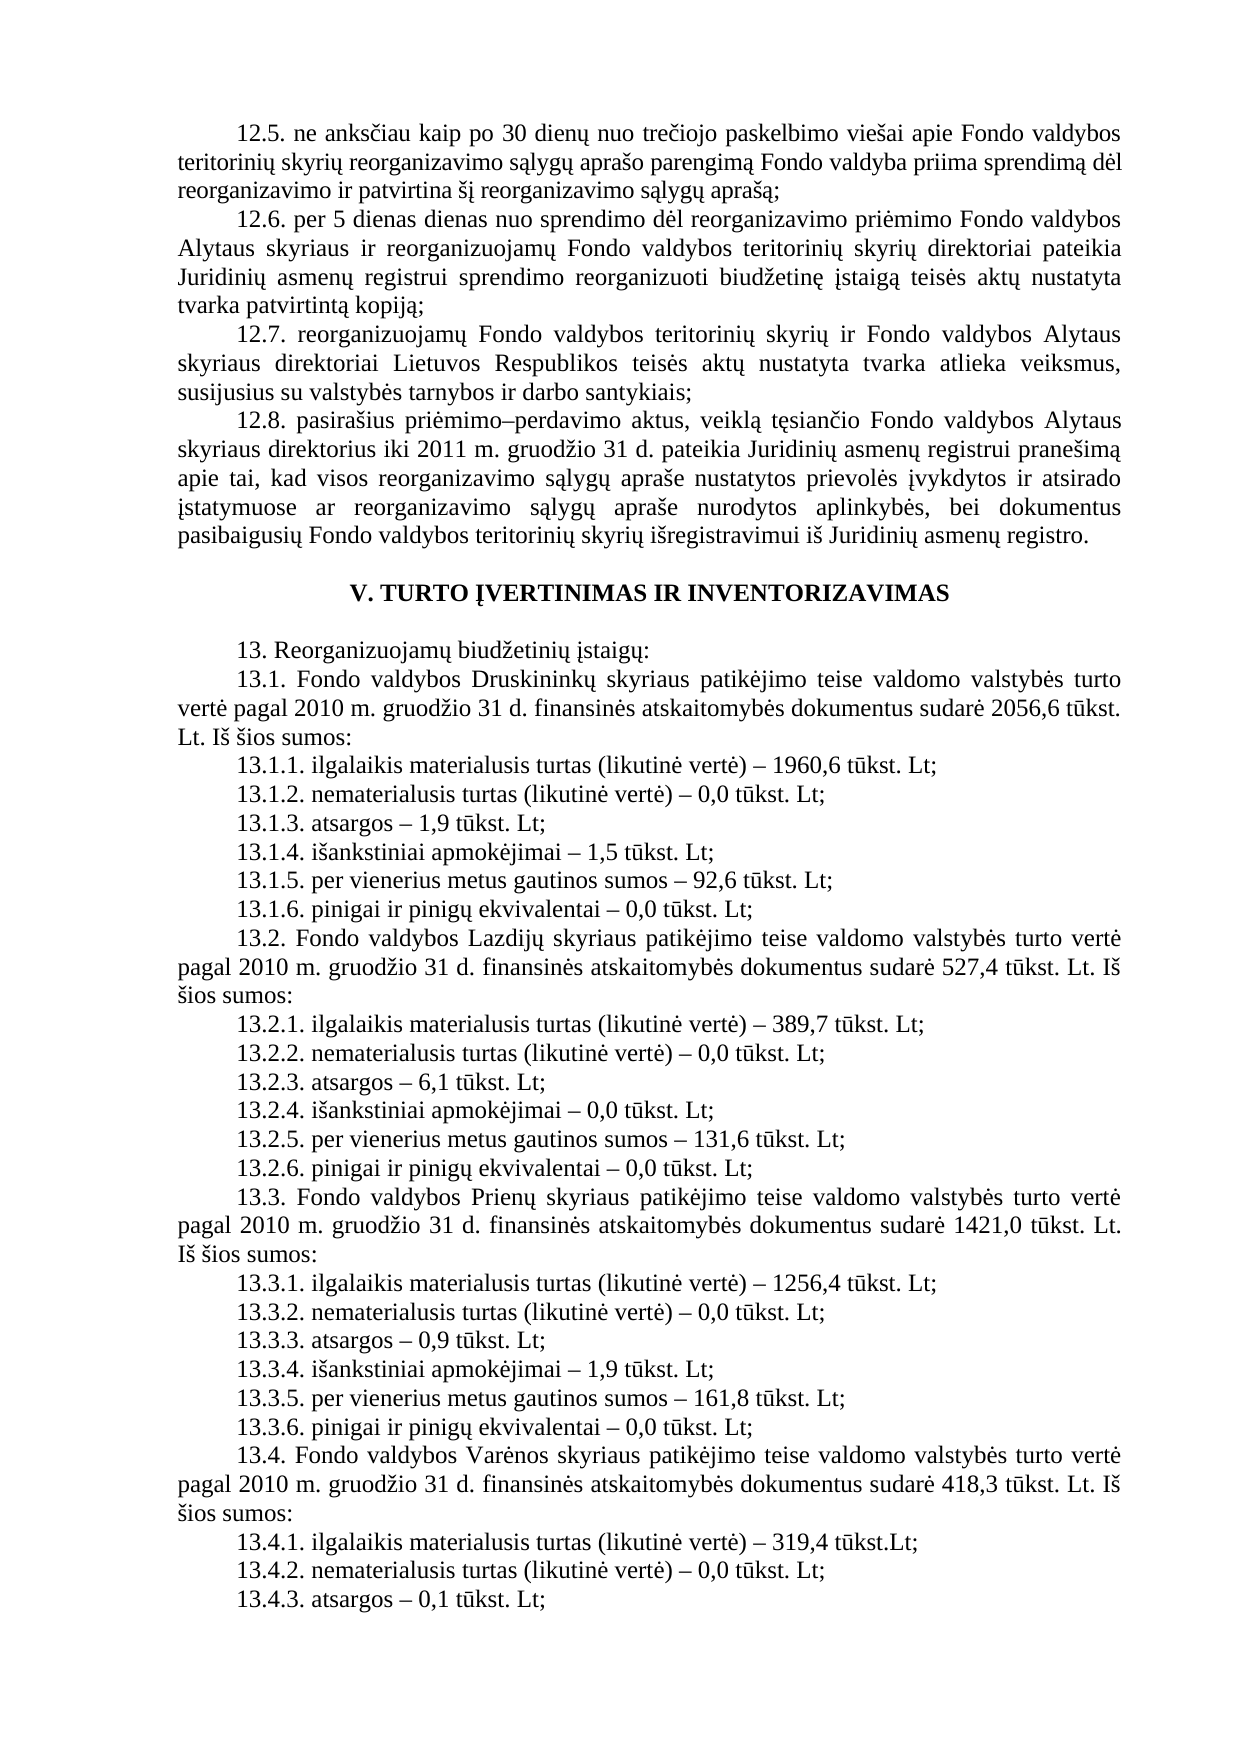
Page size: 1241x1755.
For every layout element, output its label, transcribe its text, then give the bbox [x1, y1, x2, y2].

text 13.4.3. atsargos – 0,1 tūkst. Lt; [177, 1584, 1122, 1613]
text 13.2.1. ilgalaikis materialusis turtas (likutinė vertė) – 389,7 tūkst. Lt; [177, 1009, 1122, 1038]
text 13.3.1. ilgalaikis materialusis turtas (likutinė vertė) – 1256,4 tūkst. Lt; [177, 1268, 1122, 1297]
text 12.8. pasirašius priėmimo–perdavimo aktus, veiklą tęsiančio Fondo valdybos Alytaus skyriaus direktorius iki 2011 m. gruodžio 31 d. pateikia Juridinių asmenų registrui pranešimą apie tai, kad visos reorganizavimo sąlygų apraše nustatytos prievolės įvykdytos ir atsirado įstatymuose ar reorganizavimo sąlygų apraše nurodytos aplinkybės, bei dokumentus pasibaigusių Fondo valdybos teritorinių skyrių išregistravimui iš Juridinių asmenų registro. [177, 406, 1122, 549]
text 13.4.1. ilgalaikis materialusis turtas (likutinė vertė) – 319,4 tūkst.Lt; [177, 1527, 1122, 1556]
text 13.3. Fondo valdybos Prienų skyriaus patikėjimo teise valdomo valstybės turto vertė pagal 2010 m. gruodžio 31 d. finansinės atskaitomybės dokumentus sudarė 1421,0 tūkst. Lt. Iš šios sumos: [177, 1182, 1122, 1268]
text V. TURTO ĮVERTINIMAS IR INVENTORIZAVIMAS [177, 578, 1122, 607]
text 12.6. per 5 dienas dienas nuo sprendimo dėl reorganizavimo priėmimo Fondo valdybos Alytaus skyriaus ir reorganizuojamų Fondo valdybos teritorinių skyrių direktoriai pateikia Juridinių asmenų registrui sprendimo reorganizuoti biudžetinę įstaigą teisės aktų nustatyta tvarka patvirtintą kopiją; [177, 204, 1122, 319]
text 13.1.2. nematerialusis turtas (likutinė vertė) – 0,0 tūkst. Lt; [177, 779, 1122, 808]
text 13.2.4. išankstiniai apmokėjimai – 0,0 tūkst. Lt; [177, 1096, 1122, 1124]
text 13.1.3. atsargos – 1,9 tūkst. Lt; [177, 808, 1122, 837]
text 12.5. ne anksčiau kaip po 30 dienų nuo trečiojo paskelbimo viešai apie Fondo valdybos teritorinių skyrių reorganizavimo sąlygų aprašo parengimą Fondo valdyba priima sprendimą dėl reorganizavimo ir patvirtina šį reorganizavimo sąlygų aprašą; [177, 118, 1122, 204]
text 13.1. Fondo valdybos Druskininkų skyriaus patikėjimo teise valdomo valstybės turto vertė pagal 2010 m. gruodžio 31 d. finansinės atskaitomybės dokumentus sudarė 2056,6 tūkst. Lt. Iš šios sumos: [177, 664, 1122, 751]
text 13.4. Fondo valdybos Varėnos skyriaus patikėjimo teise valdomo valstybės turto vertė pagal 2010 m. gruodžio 31 d. finansinės atskaitomybės dokumentus sudarė 418,3 tūkst. Lt. Iš šios sumos: [177, 1441, 1122, 1527]
text 13.2.3. atsargos – 6,1 tūkst. Lt; [177, 1067, 1122, 1096]
text 13.4.2. nematerialusis turtas (likutinė vertė) – 0,0 tūkst. Lt; [177, 1556, 1122, 1584]
text 13.1.1. ilgalaikis materialusis turtas (likutinė vertė) – 1960,6 tūkst. Lt; [177, 751, 1122, 779]
text 13.3.5. per vienerius metus gautinos sumos – 161,8 tūkst. Lt; [177, 1383, 1122, 1412]
text 13.1.6. pinigai ir pinigų ekvivalentai – 0,0 tūkst. Lt; [177, 894, 1122, 923]
text 13.2.5. per vienerius metus gautinos sumos – 131,6 tūkst. Lt; [177, 1124, 1122, 1153]
text 12.7. reorganizuojamų Fondo valdybos teritorinių skyrių ir Fondo valdybos Alytaus skyriaus direktoriai Lietuvos Respublikos teisės aktų nustatyta tvarka atlieka veiksmus, susijusius su valstybės tarnybos ir darbo santykiais; [177, 319, 1122, 406]
text 13.3.6. pinigai ir pinigų ekvivalentai – 0,0 tūkst. Lt; [177, 1412, 1122, 1441]
text 13. Reorganizuojamų biudžetinių įstaigų: [177, 636, 1122, 664]
text 13.1.5. per vienerius metus gautinos sumos – 92,6 tūkst. Lt; [177, 866, 1122, 894]
text 13.1.4. išankstiniai apmokėjimai – 1,5 tūkst. Lt; [177, 837, 1122, 866]
text 13.2.2. nematerialusis turtas (likutinė vertė) – 0,0 tūkst. Lt; [177, 1038, 1122, 1067]
text 13.2.6. pinigai ir pinigų ekvivalentai – 0,0 tūkst. Lt; [177, 1153, 1122, 1182]
text 13.3.3. atsargos – 0,9 tūkst. Lt; [177, 1326, 1122, 1354]
text 13.3.2. nematerialusis turtas (likutinė vertė) – 0,0 tūkst. Lt; [177, 1297, 1122, 1326]
text 13.2. Fondo valdybos Lazdijų skyriaus patikėjimo teise valdomo valstybės turto vertė pagal 2010 m. gruodžio 31 d. finansinės atskaitomybės dokumentus sudarė 527,4 tūkst. Lt. Iš šios sumos: [177, 923, 1122, 1009]
text 13.3.4. išankstiniai apmokėjimai – 1,9 tūkst. Lt; [177, 1354, 1122, 1383]
